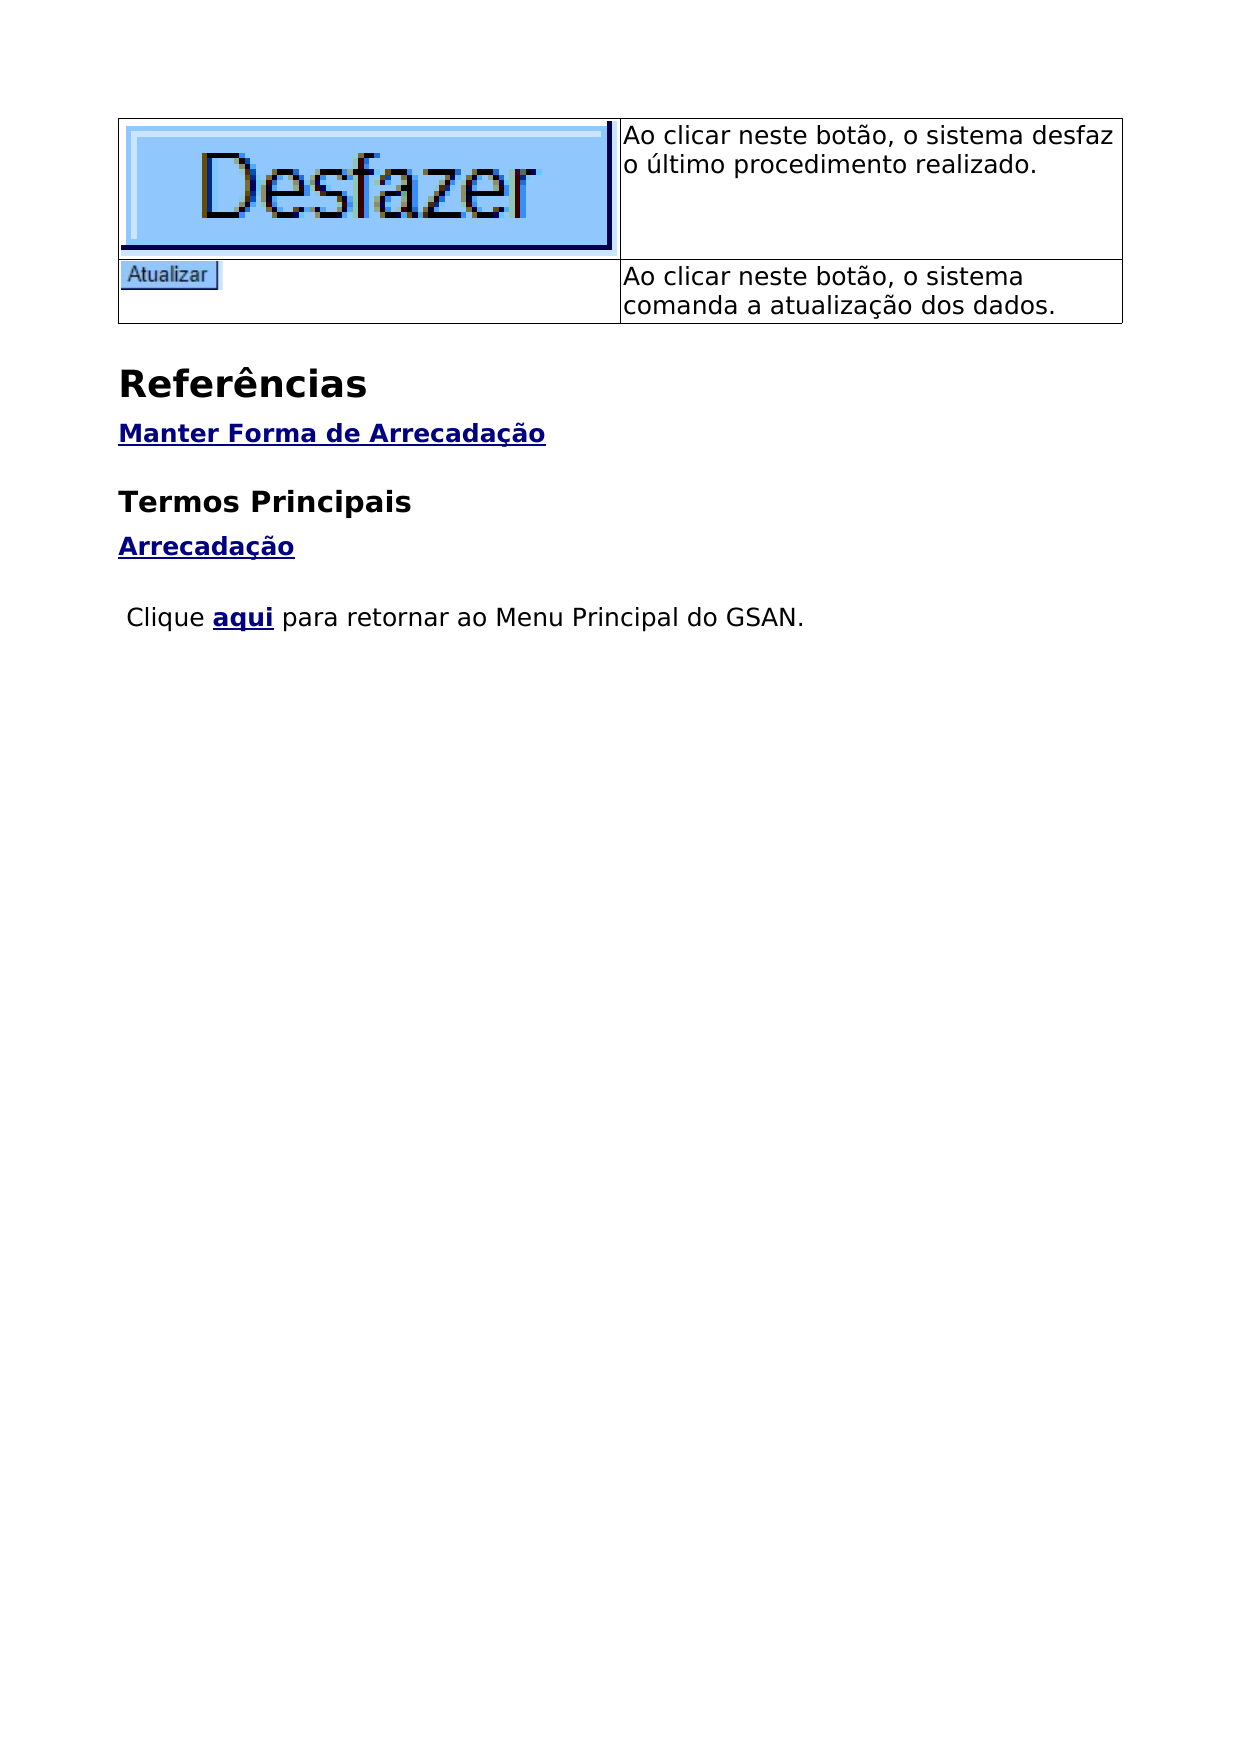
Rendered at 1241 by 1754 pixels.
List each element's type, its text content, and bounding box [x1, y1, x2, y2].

table_cell Ao clicar neste botão, o sistema comanda a atualização dos dados. [621, 260, 1122, 323]
subtitle Termos Principais [118, 486, 1122, 520]
table_cell [119, 260, 620, 323]
text Arrecadação [118, 532, 1122, 561]
table_cell [119, 119, 620, 259]
text Clique aqui para retornar ao Menu Principal do GSAN. [118, 574, 1122, 632]
picture [121, 121, 618, 256]
table_cell Ao clicar neste botão, o sistema desfaz o último procedimento realizado. [621, 119, 1122, 259]
picture [121, 261, 223, 290]
text Manter Forma de Arrecadação [118, 419, 1122, 448]
subtitle Referências [118, 363, 1122, 407]
